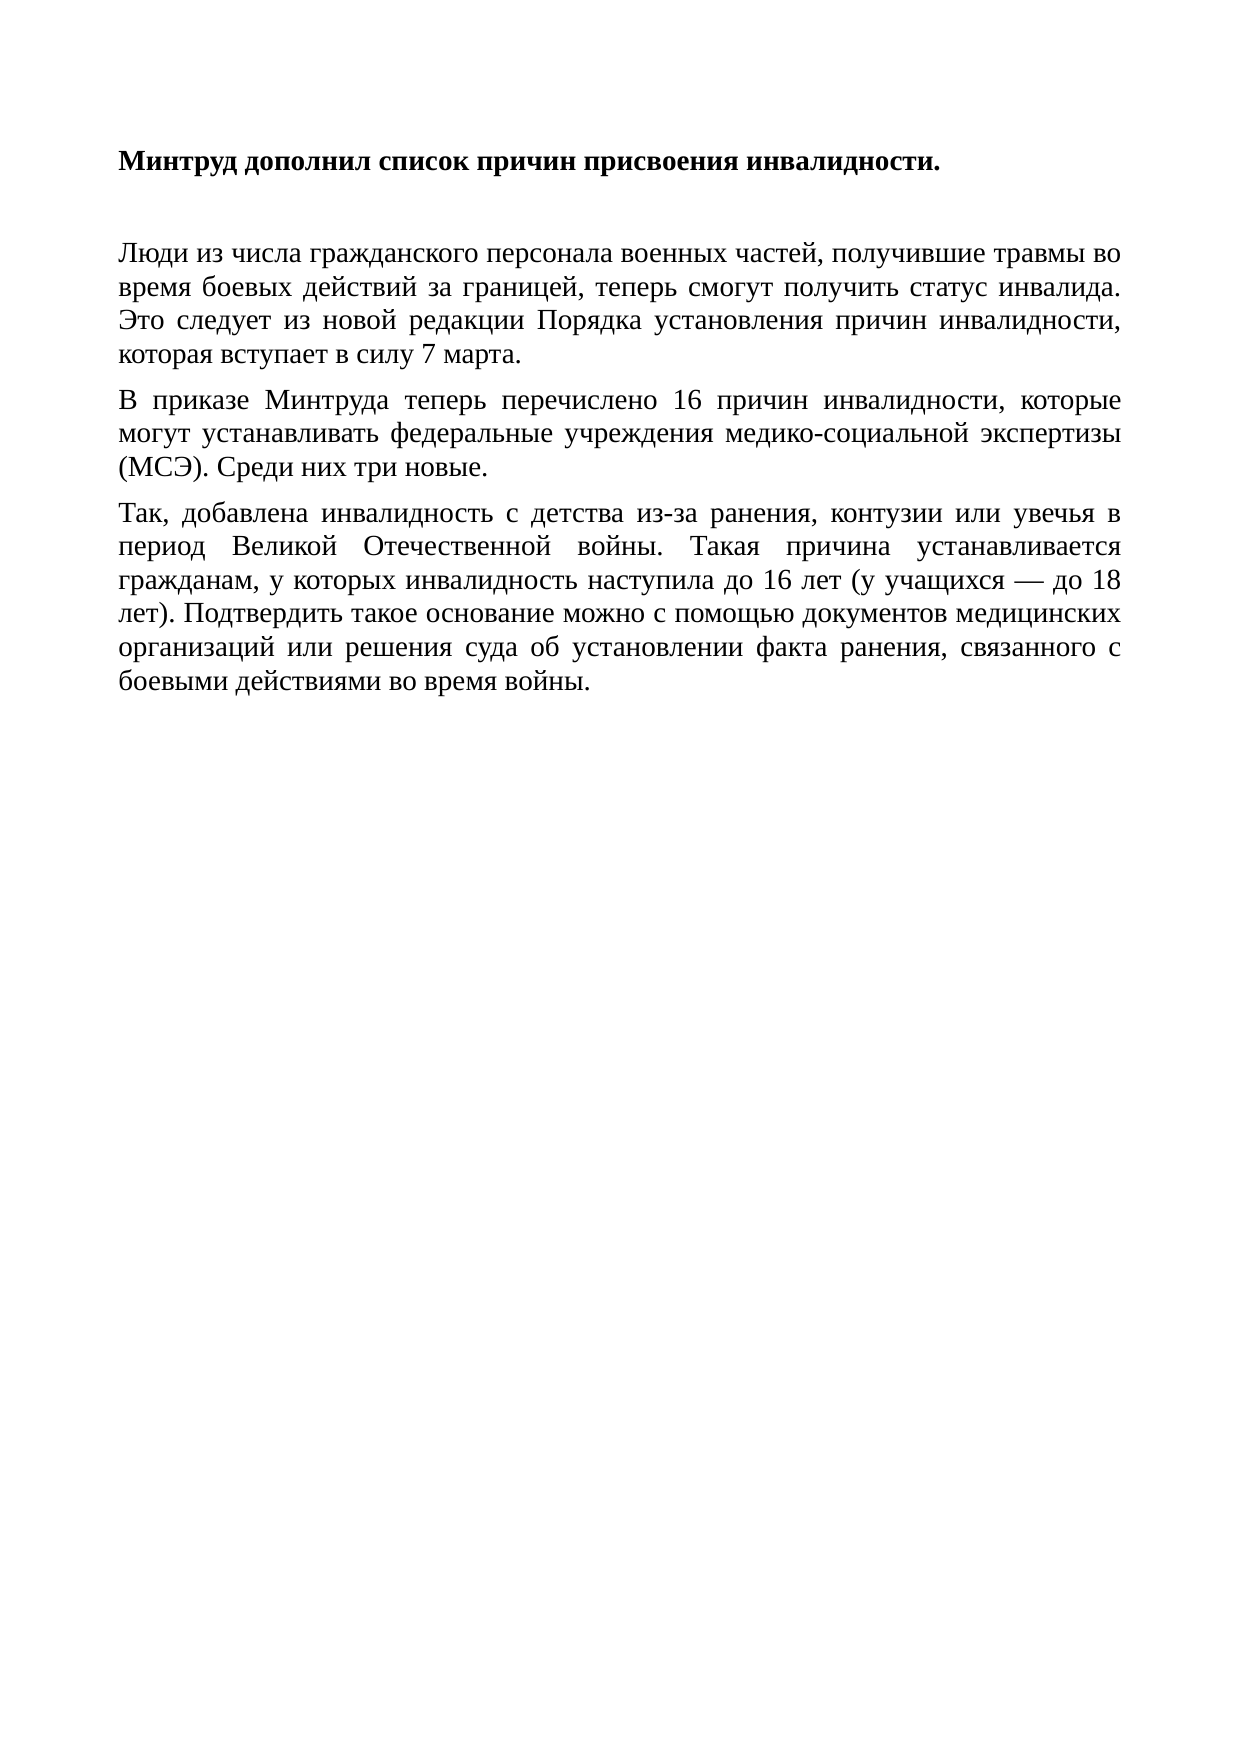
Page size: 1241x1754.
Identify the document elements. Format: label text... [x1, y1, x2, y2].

text Люди из числа гражданского персонала военных частей, получившие травмы во время боевых действий за границей, теперь смогут получить статус инвалида. Это следует из новой редакции Порядка установления причин инвалидности, которая вступает в силу 7 марта. [118, 235, 1122, 369]
subtitle Минтруд дополнил список причин присвоения инвалидности. [118, 143, 1122, 177]
text В приказе Минтруда теперь перечислено 16 причин инвалидности, которые могут устанавливать федеральные учреждения медико-социальной экспертизы (МСЭ). Среди них три новые. [118, 382, 1122, 482]
text Так, добавлена инвалидность с детства из-за ранения, контузии или увечья в период Великой Отечественной войны. Такая причина устанавливается гражданам, у которых инвалидность наступила до 16 лет (у учащихся — до 18 лет). Подтвердить такое основание можно с помощью документов медицинских организаций или решения суда об установлении факта ранения, связанного с боевыми действиями во время войны. [118, 495, 1122, 696]
